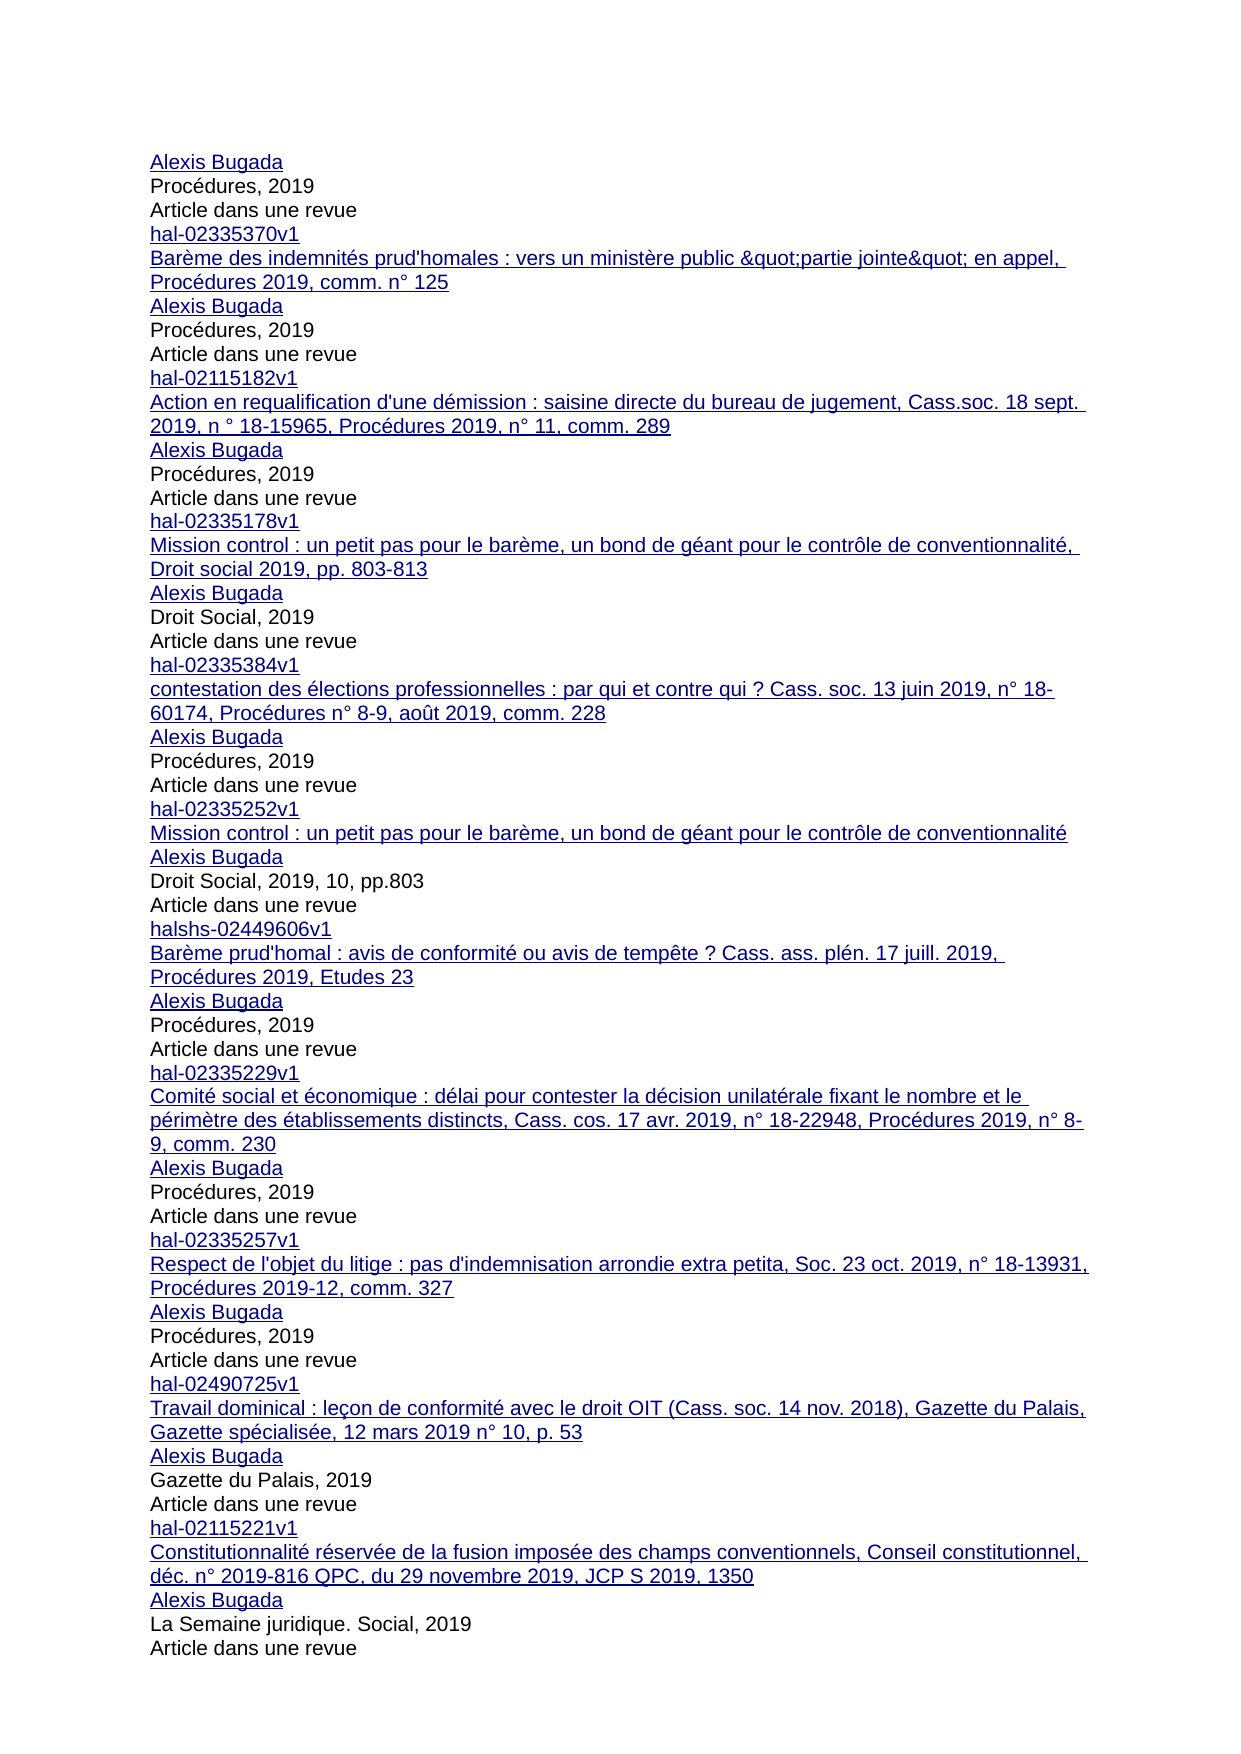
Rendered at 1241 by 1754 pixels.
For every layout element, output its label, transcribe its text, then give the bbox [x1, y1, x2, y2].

table_cell contestation des élections professionnelles : par qui et contre qui ? Cass. soc. 13 juin 2019, n° 18-60174, Procédures n° 8-9, août 2019, comm. 228 Alexis Bugada Procédures, 2019 Article dans une revue hal-02335252v1 [150, 677, 1090, 821]
table_cell Barème prud'homal : avis de conformité ou avis de tempête ? Cass. ass. plén. 17 juill. 2019, Procédures 2019, Etudes 23 Alexis Bugada Procédures, 2019 Article dans une revue hal-02335229v1 [150, 941, 1090, 1084]
table_cell Alexis Bugada Procédures, 2019 Article dans une revue hal-02335370v1 [150, 150, 1090, 246]
table_cell Action en requalification d'une démission : saisine directe du bureau de jugement, Cass.soc. 18 sept. 2019, n ° 18-15965, Procédures 2019, n° 11, comm. 289 Alexis Bugada Procédures, 2019 Article dans une revue hal-02335178v1 [150, 390, 1090, 533]
table_cell Constitutionnalité réservée de la fusion imposée des champs conventionnels, Conseil constitutionnel, déc. n° 2019-816 QPC, du 29 novembre 2019, JCP S 2019, 1350 Alexis Bugada La Semaine juridique. Social, 2019 Article dans une revue [150, 1540, 1090, 1659]
table_cell Barème des indemnités prud'homales : vers un ministère public &quot;partie jointe&quot; en appel, Procédures 2019, comm. n° 125 Alexis Bugada Procédures, 2019 Article dans une revue hal-02115182v1 [150, 246, 1090, 389]
table_cell Respect de l'objet du litige : pas d'indemnisation arrondie extra petita, Soc. 23 oct. 2019, n° 18-13931, Procédures 2019-12, comm. 327 Alexis Bugada Procédures, 2019 Article dans une revue hal-02490725v1 [150, 1252, 1090, 1396]
table_cell Mission control : un petit pas pour le barème, un bond de géant pour le contrôle de conventionnalité, Droit social 2019, pp. 803-813 Alexis Bugada Droit Social, 2019 Article dans une revue hal-02335384v1 [150, 533, 1090, 677]
table_cell Travail dominical : leçon de conformité avec le droit OIT (Cass. soc. 14 nov. 2018), Gazette du Palais, Gazette spécialisée, 12 mars 2019 n° 10, p. 53 Alexis Bugada Gazette du Palais, 2019 Article dans une revue hal-02115221v1 [150, 1396, 1090, 1539]
table_cell Comité social et économique : délai pour contester la décision unilatérale fixant le nombre et le périmètre des établissements distincts, Cass. cos. 17 avr. 2019, n° 18-22948, Procédures 2019, n° 8-9, comm. 230 Alexis Bugada Procédures, 2019 Article dans une revue hal-02335257v1 [150, 1084, 1090, 1252]
table_cell Mission control : un petit pas pour le barème, un bond de géant pour le contrôle de conventionnalité Alexis Bugada Droit Social, 2019, 10, pp.803 Article dans une revue halshs-02449606v1 [150, 821, 1090, 941]
